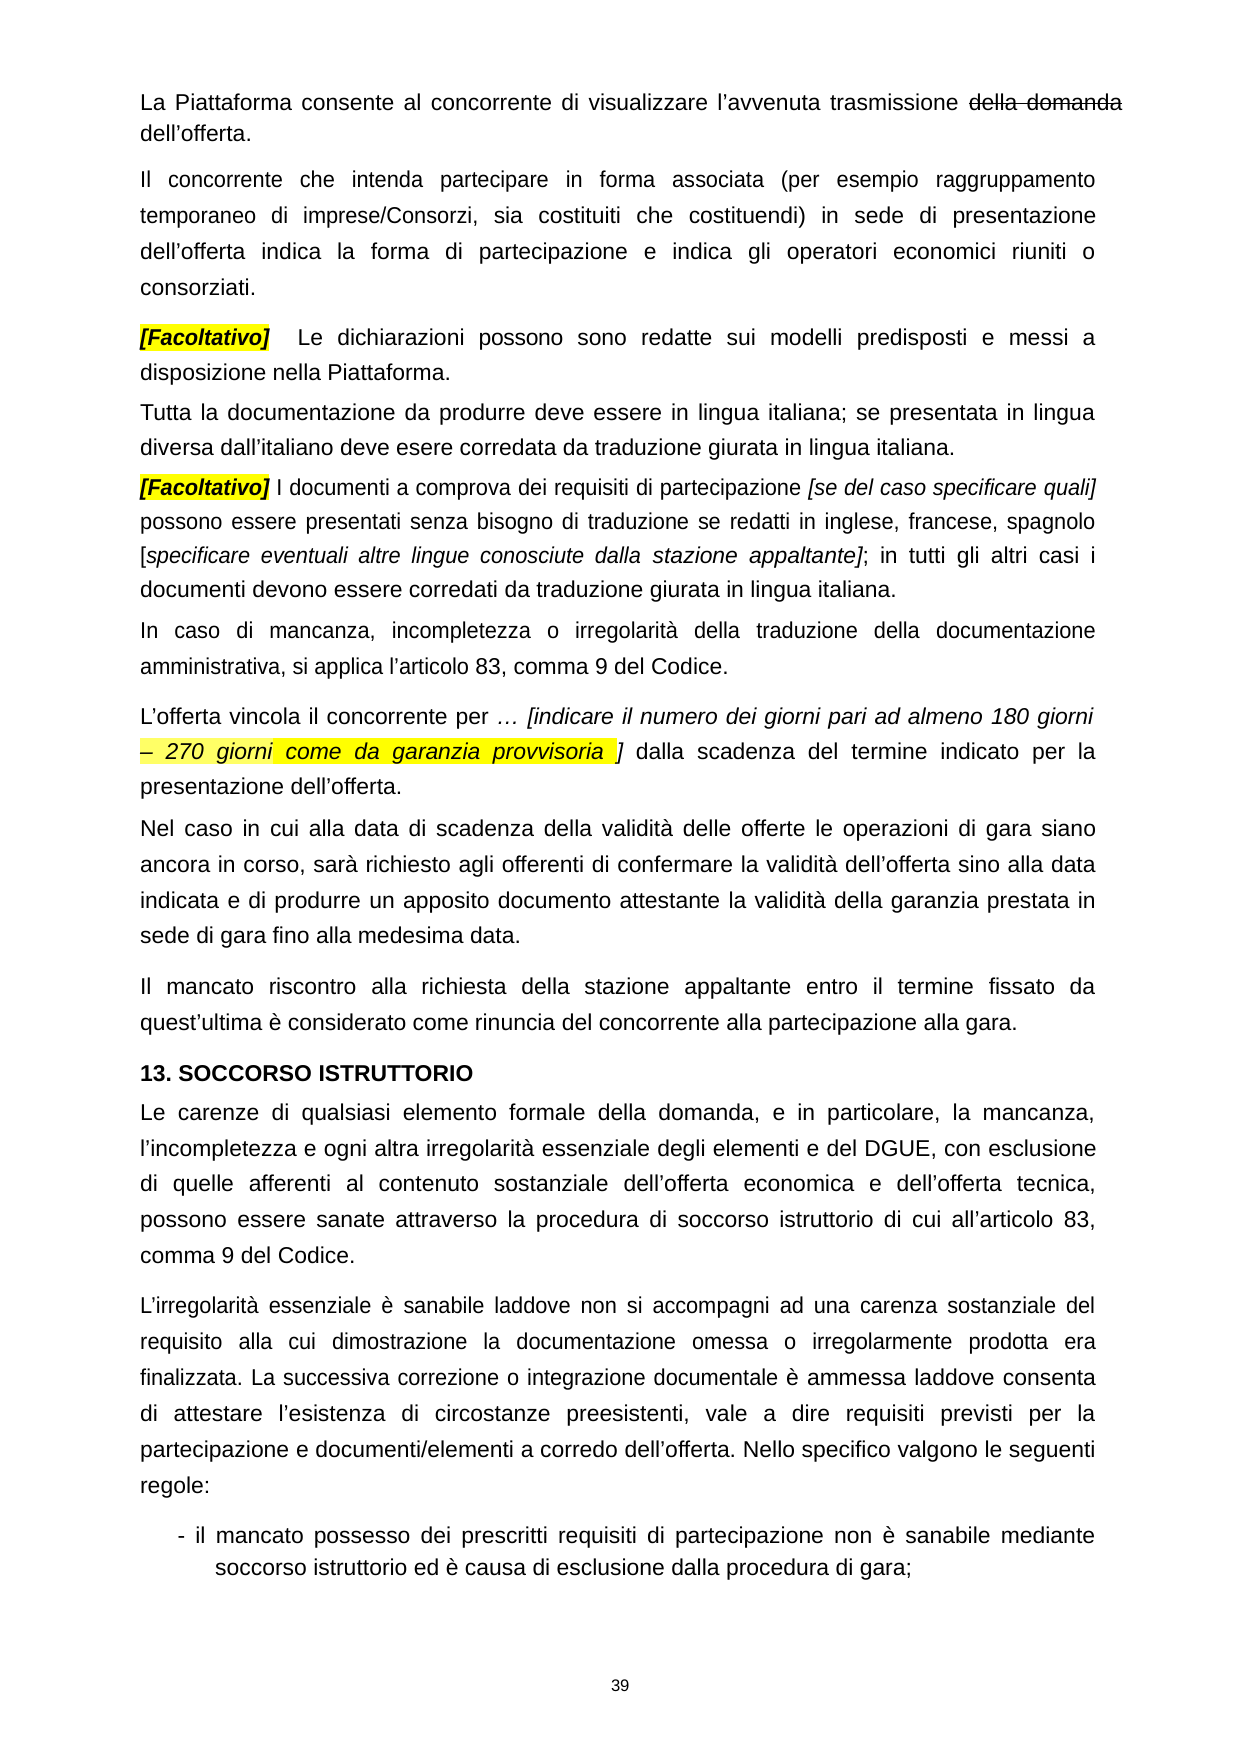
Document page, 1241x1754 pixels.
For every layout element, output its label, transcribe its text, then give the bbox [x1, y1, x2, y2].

text Il concorrente che intenda partecipare in forma associata (per esempio raggruppamento temporaneo di imprese/Consorzi, sia costituiti che costituendi) in sede di presentazione dell’offerta indica la forma di partecipazione e indica gli operatori economici riuniti o consorziati. [140, 166, 1096, 300]
text Le carenze di qualsiasi elemento formale della domanda, e in particolare, la mancanza, l’incompletezza e ogni altra irregolarità essenziale degli elementi e del DGUE, con esclusione di quelle afferenti al contenuto sostanziale dell’offerta economica e dell’offerta tecnica, possono essere sanate attraverso la procedura di soccorso istruttorio di cui all’articolo 83, comma 9 del Codice. [140, 1099, 1096, 1268]
subtitle 13. SOCCORSO ISTRUTTORIO [140, 1060, 1122, 1086]
list - il mancato possesso dei prescritti requisiti di partecipazione non è sanabile mediante soccorso istruttorio ed è causa di esclusione dalla procedura di gara; [177, 1522, 1096, 1581]
text L’offerta vincola il concorrente per … [indicare il numero dei giorni pari ad almeno 180 giorni – 270 giorni come da garanzia provvisoria ] dalla scadenza del termine indicato per la presentazione dell’offerta. [140, 703, 1096, 799]
text Il mancato riscontro alla richiesta della stazione appaltante entro il termine fissato da quest’ultima è considerato come rinuncia del concorrente alla partecipazione alla gara. [140, 973, 1096, 1035]
text La Piattaforma consente al concorrente di visualizzare l’avvenuta trasmissione della domanda dell’offerta. [140, 88, 1122, 146]
text L’irregolarità essenziale è sanabile laddove non si accompagni ad una carenza sostanziale del requisito alla cui dimostrazione la documentazione omessa o irregolarmente prodotta era finalizzata. La successiva correzione o integrazione documentale è ammessa laddove consenta di attestare l’esistenza di circostanze preesistenti, vale a dire requisiti previsti per la partecipazione e documenti/elementi a corredo dell’offerta. Nello specifico valgono le seguenti regole: [140, 1292, 1096, 1498]
text [Facoltativo] I documenti a comprova dei requisiti di partecipazione [se del caso specificare quali] possono essere presentati senza bisogno di traduzione se redatti in inglese, francese, spagnolo [specificare eventuali altre lingue conosciute dalla stazione appaltante]; in tutti gli altri casi i documenti devono essere corredati da traduzione giurata in lingua italiana. [140, 474, 1096, 603]
text [Facoltativo] Le dichiarazioni possono sono redatte sui modelli predisposti e messi a disposizione nella Piattaforma. [140, 324, 1096, 385]
text In caso di mancanza, incompletezza o irregolarità della traduzione della documentazione amministrativa, si applica l’articolo 83, comma 9 del Codice. [140, 617, 1096, 679]
text Tutta la documentazione da produrre deve essere in lingua italiana; se presentata in lingua diversa dall’italiano deve esere corredata da traduzione giurata in lingua italiana. [140, 399, 1096, 460]
text Nel caso in cui alla data di scadenza della validità delle offerte le operazioni di gara siano ancora in corso, sarà richiesto agli offerenti di confermare la validità dell’offerta sino alla data indicata e di produrre un apposito documento attestante la validità della garanzia prestata in sede di gara fino alla medesima data. [140, 815, 1096, 949]
